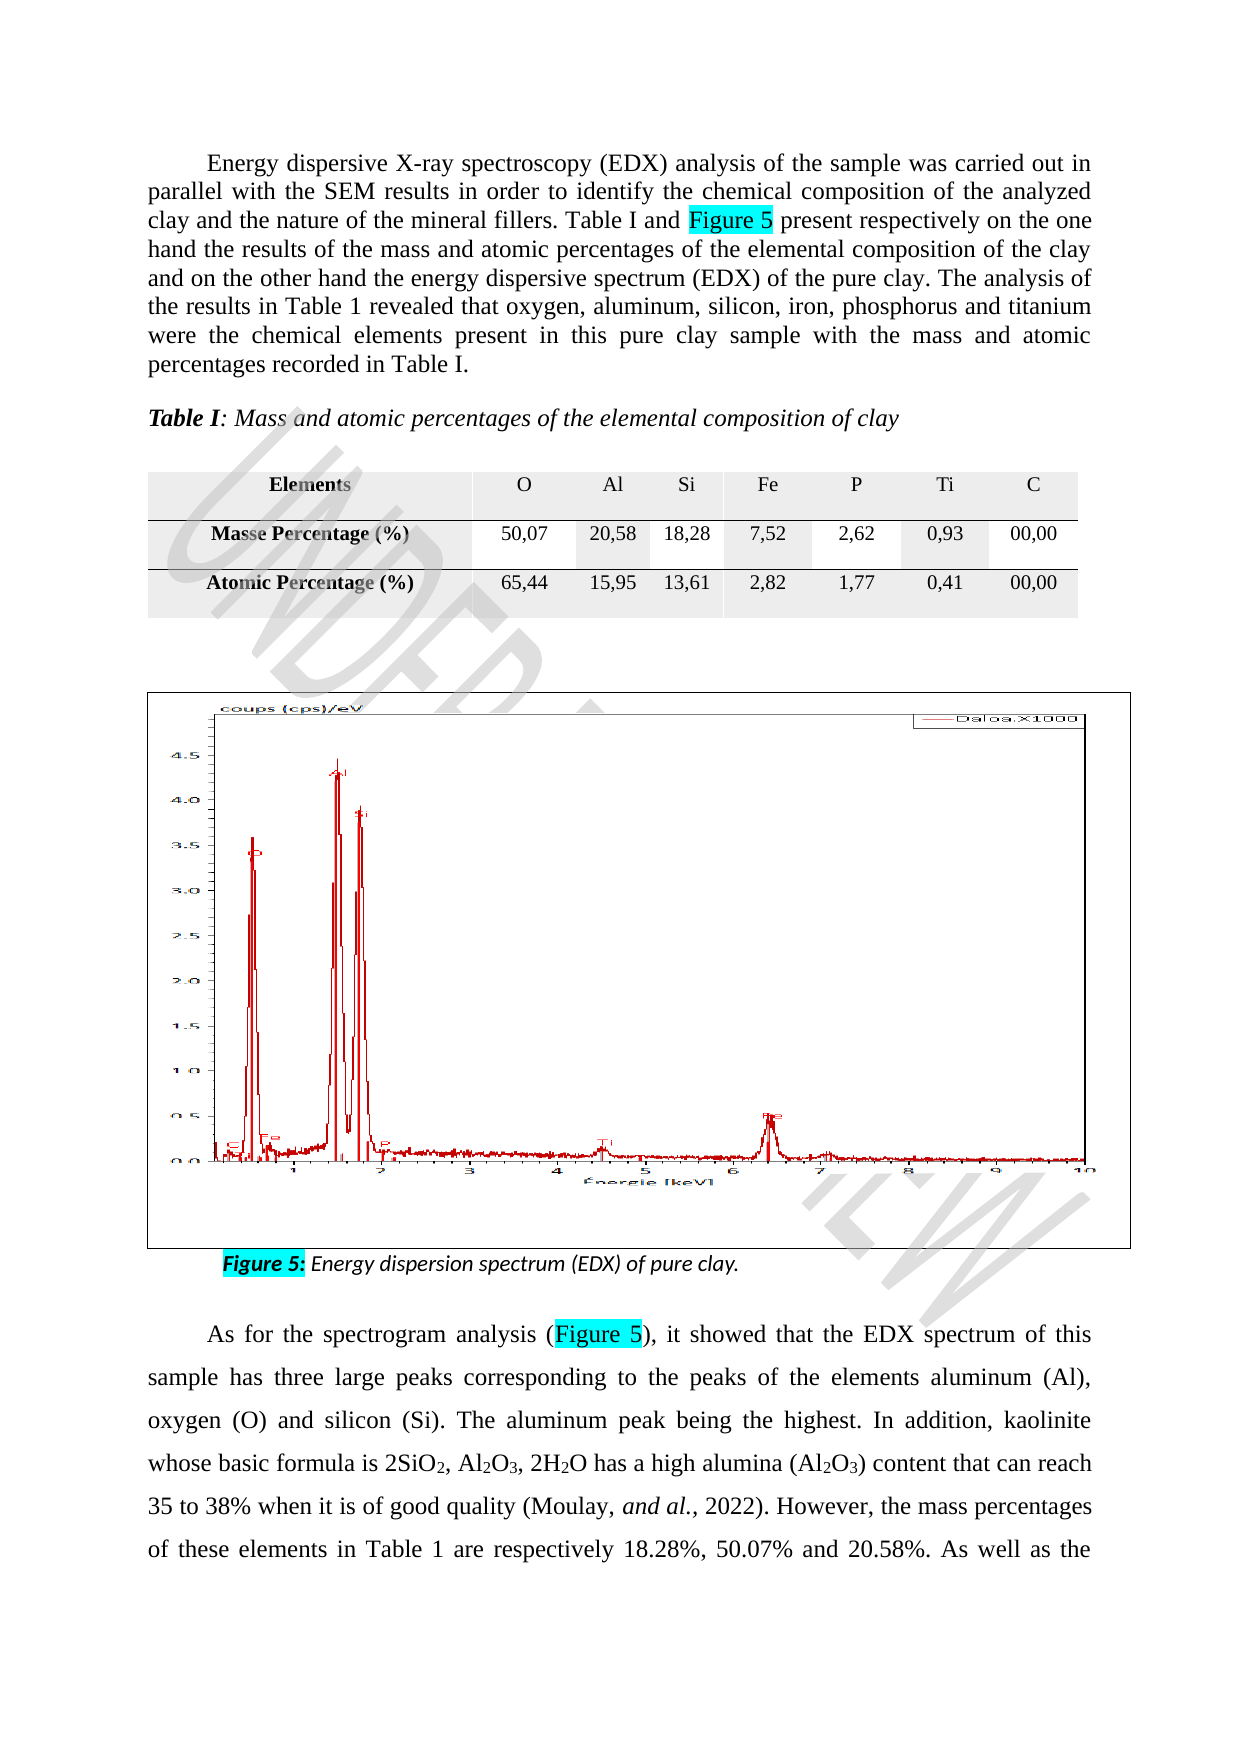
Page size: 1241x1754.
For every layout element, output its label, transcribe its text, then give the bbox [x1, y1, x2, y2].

table_cell Masse Percentage (%) [187, 521, 258, 563]
table_header [509, 693, 1130, 1248]
list [907, 1249, 973, 1277]
table_cell Atomic Percentage (%) [221, 570, 295, 618]
table_cell Masse Percentage (%) [311, 521, 379, 569]
table_cell 2,82 [724, 570, 812, 618]
table_header Ti [901, 472, 989, 520]
table_header P [812, 472, 901, 520]
table_cell Atomic Percentage (%) [342, 570, 424, 618]
table_cell Masse Percentage (%) [270, 521, 322, 569]
table_header [362, 693, 452, 713]
table_header Elements [338, 472, 472, 520]
table_cell 0,93 [901, 521, 989, 569]
list Figure 5: Energy dispersion spectrum (EDX) of pure clay. [223, 1249, 906, 1277]
table_header [924, 1173, 1023, 1248]
table_cell Atomic Percentage (%) [287, 570, 330, 613]
table_cell Atomic Percentage (%) [299, 570, 370, 618]
table_cell 15,95 [576, 570, 650, 618]
table_cell 2,62 [812, 521, 901, 569]
table_header Elements [278, 472, 349, 520]
text Energy dispersive X-ray spectroscopy (EDX) analysis of the sample was carried out in parallel with the SEM results in order to identify the chemical composition of the analyzed clay and the nature of the mineral fillers. Table I and Figure 5 present respectively on the one hand the results of the mass and atomic percentages of the elemental composition of the clay and on the other hand the energy dispersive spectrum (EDX) of the pure clay. The analysis of the results in Table 1 revealed that oxygen, aluminum, silicon, iron, phosphorus and titanium were the chemical elements present in this pure clay sample with the mass and atomic percentages recorded in Table I. [148, 148, 1093, 378]
list [993, 1249, 1093, 1277]
table_cell Masse Percentage (%) [348, 521, 472, 569]
table_header Si [650, 472, 723, 520]
table_cell 50,07 [473, 521, 576, 569]
table_header Elements [203, 472, 307, 520]
table_header C [989, 472, 1078, 520]
table_cell 20,58 [576, 521, 650, 569]
table_header Elements [148, 472, 230, 520]
table_header Al [576, 472, 650, 520]
table_header Fe [724, 472, 812, 520]
table_cell 0,41 [901, 570, 989, 618]
table_header [945, 1192, 1017, 1248]
text As for the spectrogram analysis (Figure 5), it showed that the EDX spectrum of this sample has three large peaks corresponding to the peaks of the elements aluminum (Al), oxygen (O) and silicon (Si). The aluminum peak being the highest. In addition, kaolinite whose basic formula is 2SiO2, Al2O3, 2H2O has a high alumina (Al2O3) content that can reach 35 to 38% when it is of good quality (Moulay, and al., 2022). However, the mass percentages of these elements in Table 1 are respectively 18.28%, 50.07% and 20.58%. As well as the [148, 1319, 1093, 1563]
list [967, 1249, 1007, 1277]
table_cell 00,00 [989, 521, 1078, 569]
table_header [457, 693, 510, 713]
table_cell 00,00 [989, 570, 1078, 618]
table_header O [473, 472, 576, 520]
table_cell Masse Percentage (%) [148, 521, 185, 569]
table_header [148, 693, 874, 1248]
text Table I: Mass and atomic percentages of the elemental composition of clay [148, 403, 1093, 431]
table_cell Atomic Percentage (%) [417, 570, 472, 618]
table_cell 13,61 [650, 570, 723, 618]
table_header [850, 1174, 965, 1248]
table_cell 65,44 [473, 570, 576, 618]
table_cell Masse Percentage (%) [224, 521, 300, 569]
table_cell 1,77 [812, 570, 901, 618]
table_cell Atomic Percentage (%) [148, 570, 251, 618]
table_cell Masse Percentage (%) [391, 551, 424, 569]
table_cell 18,28 [650, 521, 723, 569]
table_cell 7,52 [724, 521, 812, 569]
